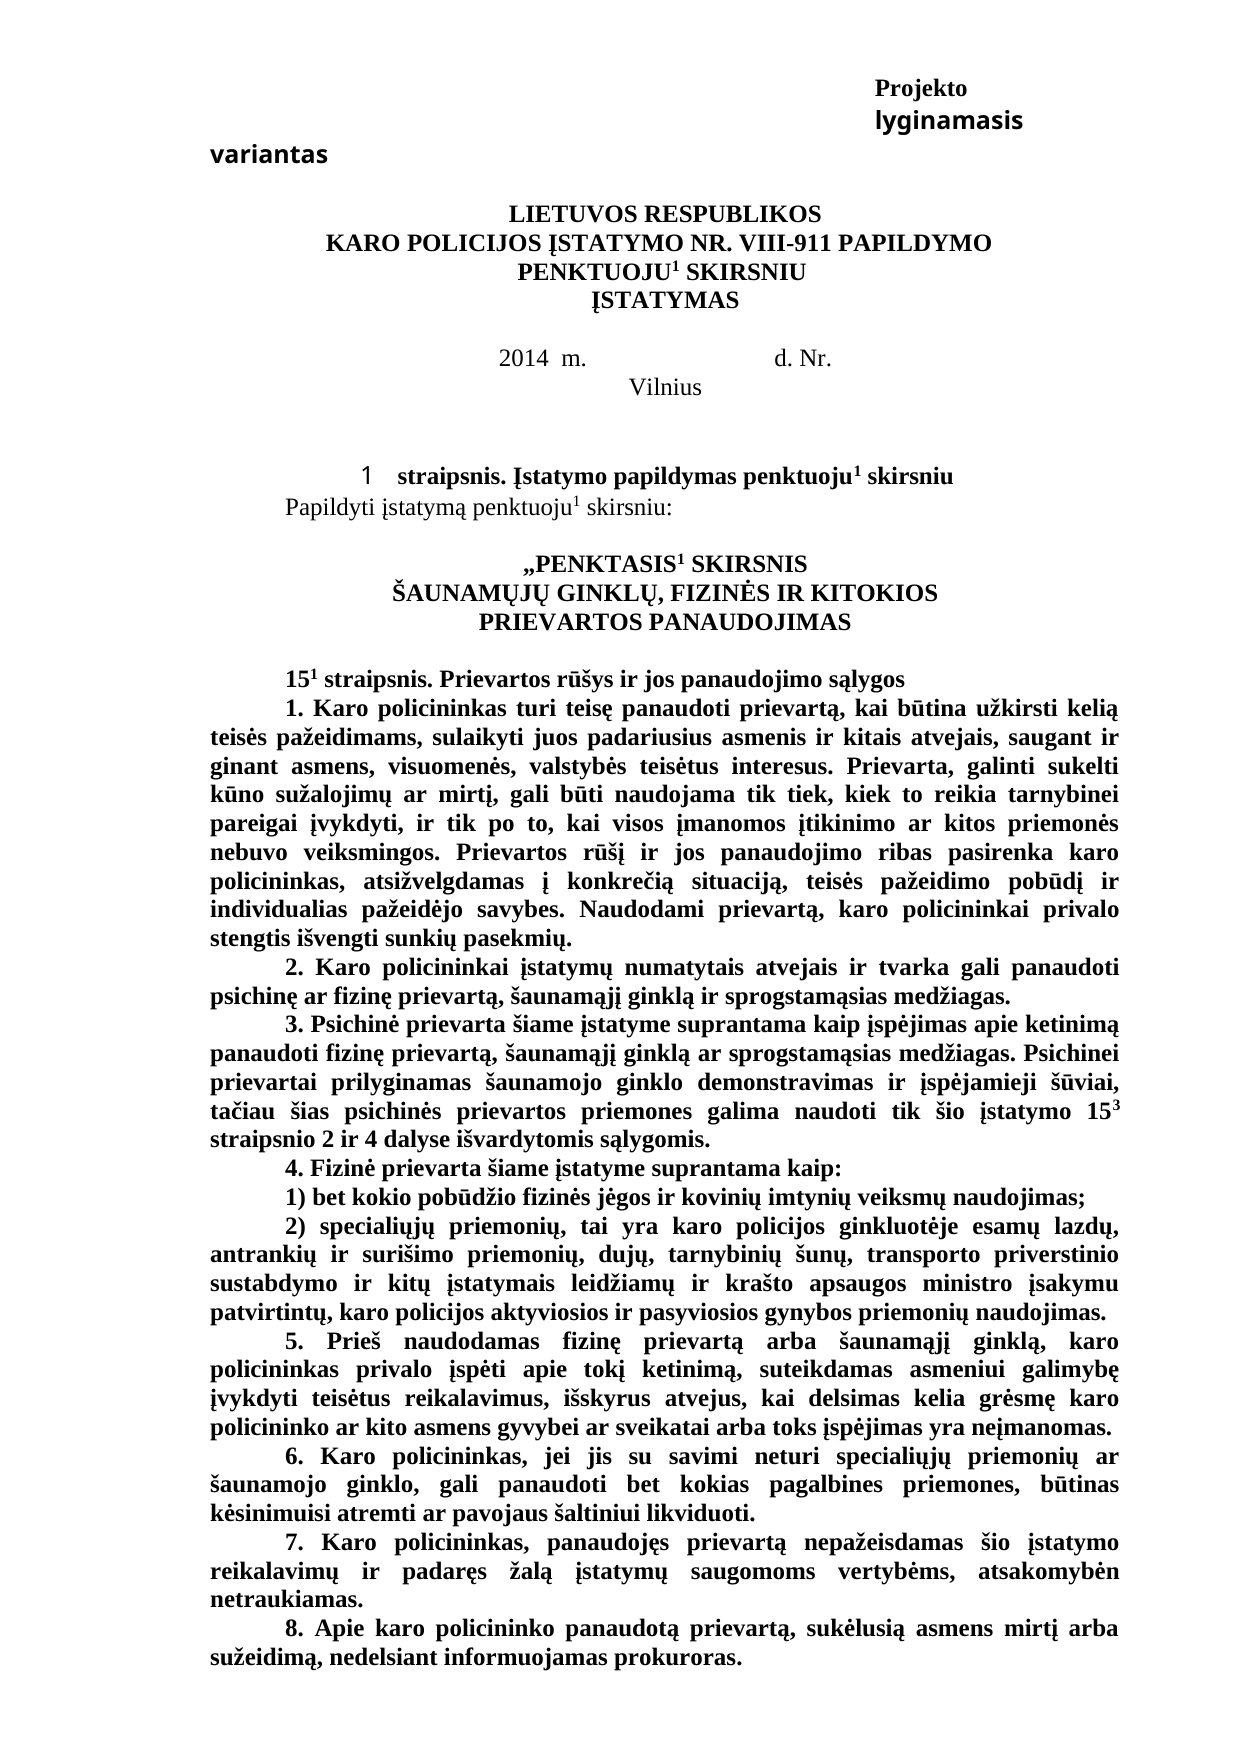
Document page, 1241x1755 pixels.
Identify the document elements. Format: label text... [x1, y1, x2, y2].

text lyginamasis variantas [210, 102, 1120, 170]
text 4. Fizinė prievarta šiame įstatyme suprantama kaip: [210, 1153, 1120, 1182]
text 6. Karo policininkas, jei jis su savimi neturi specialiųjų priemonių ar šaunamojo ginklo, gali panaudoti bet kokias pagalbines priemones, būtinas kėsinimuisi atremti ar pavojaus šaltiniui likviduoti. [210, 1441, 1120, 1527]
text „PENKTASIS1 SKIRSNIS [210, 549, 1120, 578]
text ĮSTATYMAS [210, 285, 1120, 314]
text Projekto [874, 73, 1120, 102]
text 1) bet kokio pobūdžio fizinės jėgos ir kovinių imtynių veiksmų naudojimas; [210, 1182, 1120, 1211]
text PRIEVARTOS PANAUDOJIMAS [210, 607, 1120, 636]
text lIETUVOS RESPUBLIKOS [210, 199, 1120, 228]
text penkTUOJU1 skirsniu [210, 257, 1120, 285]
text Papildyti įstatymą penktuoju1 skirsniu: [285, 492, 1120, 521]
text ŠAUNAMŲJŲ GINKLŲ, FIZINĖS IR KITOKIOS [210, 578, 1120, 607]
list straipsnis. Įstatymo papildymas penktuoju1 skirsniu [285, 458, 1120, 492]
text 2014 m. d. Nr. [210, 343, 1120, 372]
text 2) specialiųjų priemonių, tai yra karo policijos ginkluotėje esamų lazdų, antrankių ir surišimo priemonių, dujų, tarnybinių šunų, transporto priverstinio sustabdymo ir kitų įstatymais leidžiamų ir krašto apsaugos ministro įsakymu patvirtintų, karo policijos aktyviosios ir pasyviosios gynybos priemonių naudojimas. [210, 1211, 1120, 1326]
text 2. Karo policininkai įstatymų numatytais atvejais ir tvarka gali panaudoti psichinę ar fizinę prievartą, šaunamąjį ginklą ir sprogstamąsias medžiagas. [210, 952, 1120, 1009]
text Vilnius [210, 372, 1120, 400]
text 7. Karo policininkas, panaudojęs prievartą nepažeisdamas šio įstatymo reikalavimų ir padaręs žalą įstatymų saugomoms vertybėms, atsakomybėn netraukiamas. [210, 1527, 1120, 1613]
text 8. Apie karo policininko panaudotą prievartą, sukėlusią asmens mirtį arba sužeidimą, nedelsiant informuojamas prokuroras. [210, 1613, 1120, 1671]
text 151 straipsnis. Prievartos rūšys ir jos panaudojimo sąlygos [210, 664, 1120, 693]
text 1. Karo policininkas turi teisę panaudoti prievartą, kai būtina užkirsti kelią teisės pažeidimams, sulaikyti juos padariusius asmenis ir kitais atvejais, saugant ir ginant asmens, visuomenės, valstybės teisėtus interesus. Prievarta, galinti sukelti kūno sužalojimų ar mirtį, gali būti naudojama tik tiek, kiek to reikia tarnybinei pareigai įvykdyti, ir tik po to, kai visos įmanomos įtikinimo ar kitos priemonės nebuvo veiksmingos. Prievartos rūšį ir jos panaudojimo ribas pasirenka karo policininkas, atsižvelgdamas į konkrečią situaciją, teisės pažeidimo pobūdį ir individualias pažeidėjo savybes. Naudodami prievartą, karo policininkai privalo stengtis išvengti sunkių pasekmių. [210, 693, 1120, 952]
text 3. Psichinė prievarta šiame įstatyme suprantama kaip įspėjimas apie ketinimą panaudoti fizinę prievartą, šaunamąjį ginklą ar sprogstamąsias medžiagas. Psichinei prievartai prilyginamas šaunamojo ginklo demonstravimas ir įspėjamieji šūviai, tačiau šias psichinės prievartos priemones galima naudoti tik šio įstatymo 153 straipsnio 2 ir 4 dalyse išvardytomis sąlygomis. [210, 1009, 1120, 1153]
text KARO POLICIJOS ĮSTATYMO NR. VIII-911 papildymo [210, 228, 1120, 257]
text 5. Prieš naudodamas fizinę prievartą arba šaunamąjį ginklą, karo policininkas privalo įspėti apie tokį ketinimą, suteikdamas asmeniui galimybę įvykdyti teisėtus reikalavimus, išskyrus atvejus, kai delsimas kelia grėsmę karo policininko ar kito asmens gyvybei ar sveikatai arba toks įspėjimas yra neįmanomas. [210, 1326, 1120, 1441]
